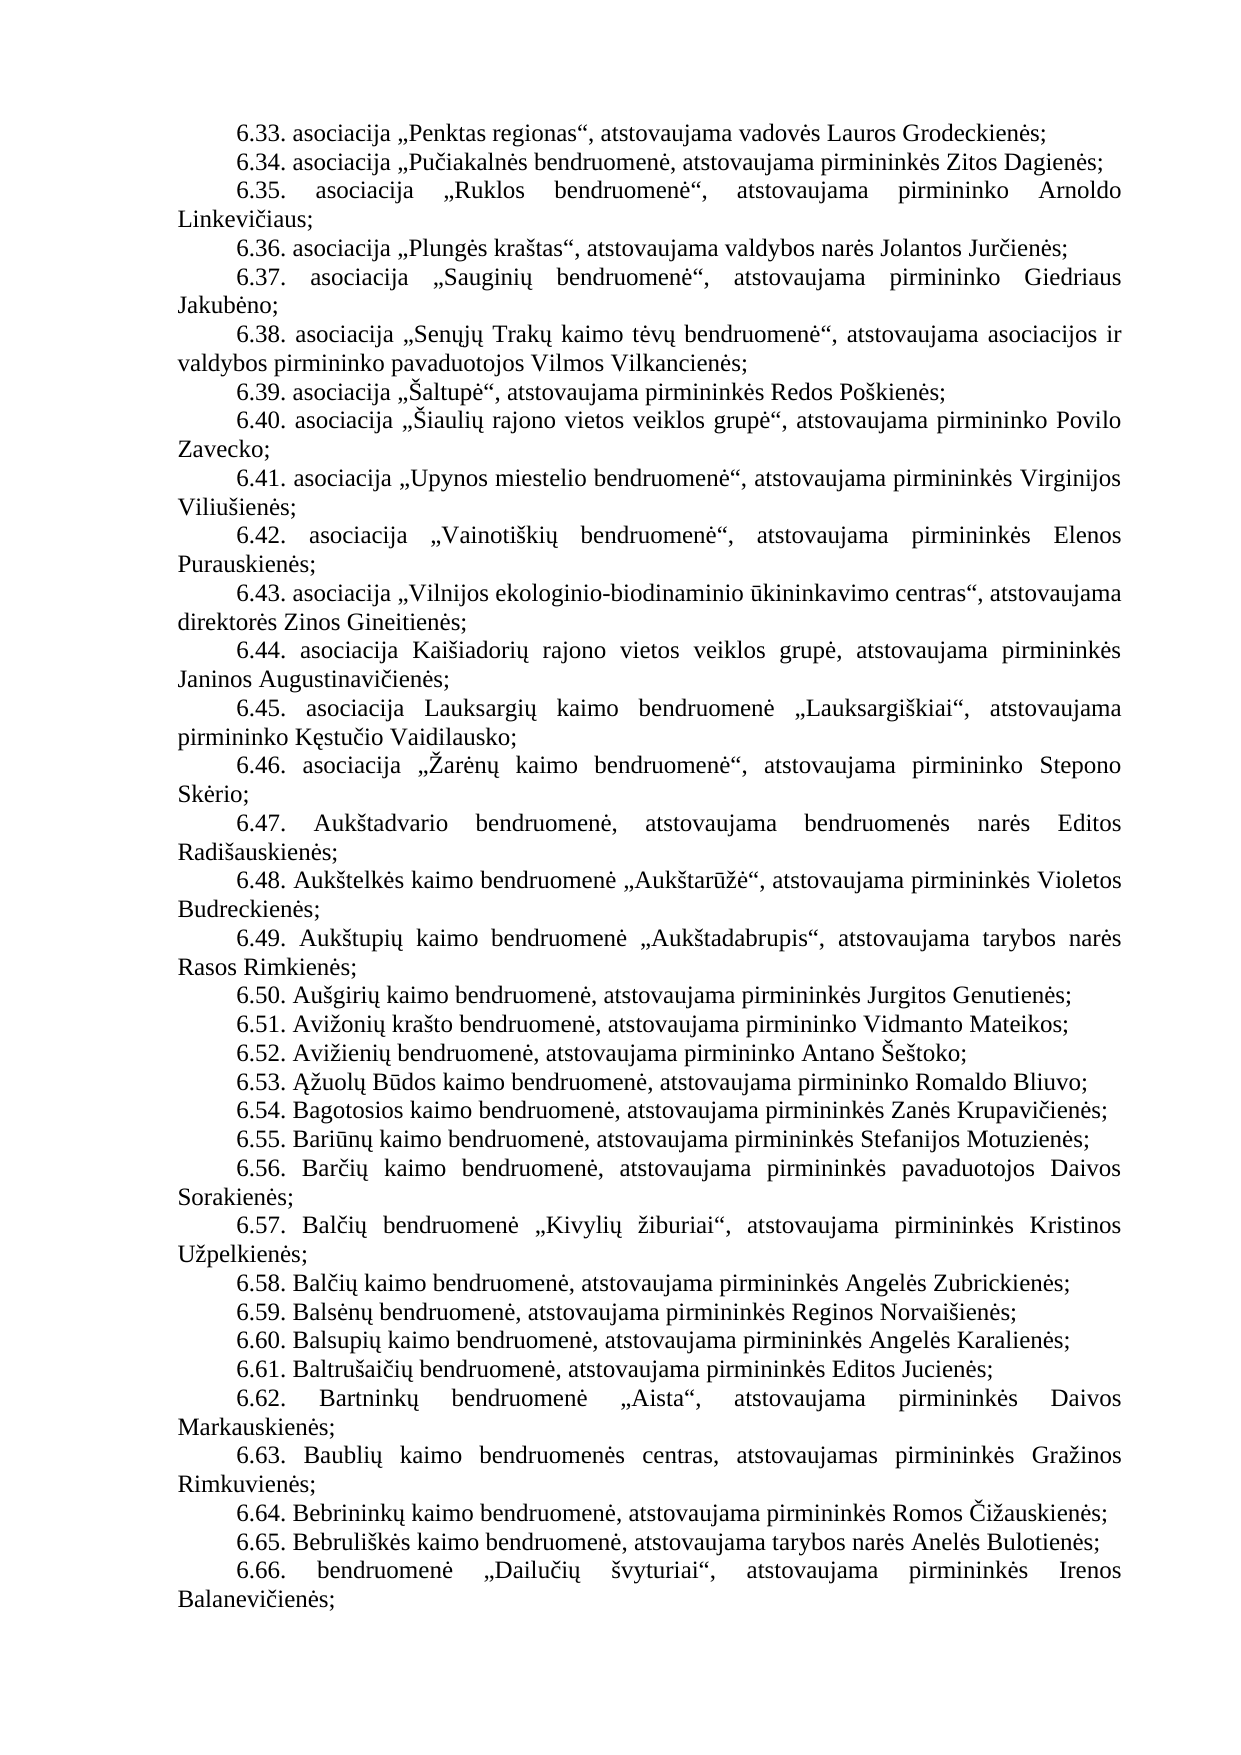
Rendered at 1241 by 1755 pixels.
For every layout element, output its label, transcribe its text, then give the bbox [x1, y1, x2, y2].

text 6.40. asociacija „Šiaulių rajono vietos veiklos grupė“, atstovaujama pirmininko Povilo Zavecko; [177, 406, 1122, 463]
text 6.42. asociacija „Vainotiškių bendruomenė“, atstovaujama pirmininkės Elenos Purauskienės; [177, 521, 1122, 578]
text 6.66. bendruomenė „Dailučių švyturiai“, atstovaujama pirmininkės Irenos Balanevičienės; [177, 1556, 1122, 1613]
text 6.56. Barčių kaimo bendruomenė, atstovaujama pirmininkės pavaduotojos Daivos Sorakienės; [177, 1153, 1122, 1211]
text 6.64. Bebrininkų kaimo bendruomenė, atstovaujama pirmininkės Romos Čižauskienės; [177, 1498, 1122, 1527]
text 6.50. Aušgirių kaimo bendruomenė, atstovaujama pirmininkės Jurgitos Genutienės; [177, 981, 1122, 1009]
text 6.36. asociacija „Plungės kraštas“, atstovaujama valdybos narės Jolantos Jurčienės; [177, 233, 1122, 262]
text 6.35. asociacija „Ruklos bendruomenė“, atstovaujama pirmininko Arnoldo Linkevičiaus; [177, 176, 1122, 233]
text 6.60. Balsupių kaimo bendruomenė, atstovaujama pirmininkės Angelės Karalienės; [177, 1326, 1122, 1354]
text 6.39. asociacija „Šaltupė“, atstovaujama pirmininkės Redos Poškienės; [177, 377, 1122, 406]
text 6.54. Bagotosios kaimo bendruomenė, atstovaujama pirmininkės Zanės Krupavičienės; [177, 1096, 1122, 1124]
text 6.55. Bariūnų kaimo bendruomenė, atstovaujama pirmininkės Stefanijos Motuzienės; [177, 1124, 1122, 1153]
text 6.61. Baltrušaičių bendruomenė, atstovaujama pirmininkės Editos Jucienės; [177, 1354, 1122, 1383]
text 6.51. Avižonių krašto bendruomenė, atstovaujama pirmininko Vidmanto Mateikos; [177, 1009, 1122, 1038]
text 6.59. Balsėnų bendruomenė, atstovaujama pirmininkės Reginos Norvaišienės; [177, 1297, 1122, 1326]
text 6.44. asociacija Kaišiadorių rajono vietos veiklos grupė, atstovaujama pirmininkės Janinos Augustinavičienės; [177, 636, 1122, 693]
text 6.53. Ąžuolų Būdos kaimo bendruomenė, atstovaujama pirmininko Romaldo Bliuvo; [177, 1067, 1122, 1096]
text 6.57. Balčių bendruomenė „Kivylių žiburiai“, atstovaujama pirmininkės Kristinos Užpelkienės; [177, 1211, 1122, 1268]
text 6.46. asociacija „Žarėnų kaimo bendruomenė“, atstovaujama pirmininko Stepono Skėrio; [177, 751, 1122, 808]
text 6.62. Bartninkų bendruomenė „Aista“, atstovaujama pirmininkės Daivos Markauskienės; [177, 1383, 1122, 1441]
text 6.47. Aukštadvario bendruomenė, atstovaujama bendruomenės narės Editos Radišauskienės; [177, 808, 1122, 866]
text 6.58. Balčių kaimo bendruomenė, atstovaujama pirmininkės Angelės Zubrickienės; [177, 1268, 1122, 1297]
text 6.34. asociacija „Pučiakalnės bendruomenė, atstovaujama pirmininkės Zitos Dagienės; [177, 147, 1122, 176]
text 6.33. asociacija „Penktas regionas“, atstovaujama vadovės Lauros Grodeckienės; [177, 118, 1122, 147]
text 6.65. Bebruliškės kaimo bendruomenė, atstovaujama tarybos narės Anelės Bulotienės; [177, 1527, 1122, 1556]
text 6.38. asociacija „Senųjų Trakų kaimo tėvų bendruomenė“, atstovaujama asociacijos ir valdybos pirmininko pavaduotojos Vilmos Vilkancienės; [177, 319, 1122, 377]
text 6.52. Avižienių bendruomenė, atstovaujama pirmininko Antano Šeštoko; [177, 1038, 1122, 1067]
text 6.41. asociacija „Upynos miestelio bendruomenė“, atstovaujama pirmininkės Virginijos Viliušienės; [177, 463, 1122, 521]
text 6.49. Aukštupių kaimo bendruomenė „Aukštadabrupis“, atstovaujama tarybos narės Rasos Rimkienės; [177, 923, 1122, 981]
text 6.48. Aukštelkės kaimo bendruomenė „Aukštarūžė“, atstovaujama pirmininkės Violetos Budreckienės; [177, 866, 1122, 923]
text 6.45. asociacija Lauksargių kaimo bendruomenė „Lauksargiškiai“, atstovaujama pirmininko Kęstučio Vaidilausko; [177, 693, 1122, 751]
text 6.63. Baublių kaimo bendruomenės centras, atstovaujamas pirmininkės Gražinos Rimkuvienės; [177, 1441, 1122, 1498]
text 6.43. asociacija „Vilnijos ekologinio-biodinaminio ūkininkavimo centras“, atstovaujama direktorės Zinos Gineitienės; [177, 578, 1122, 636]
text 6.37. asociacija „Sauginių bendruomenė“, atstovaujama pirmininko Giedriaus Jakubėno; [177, 262, 1122, 319]
